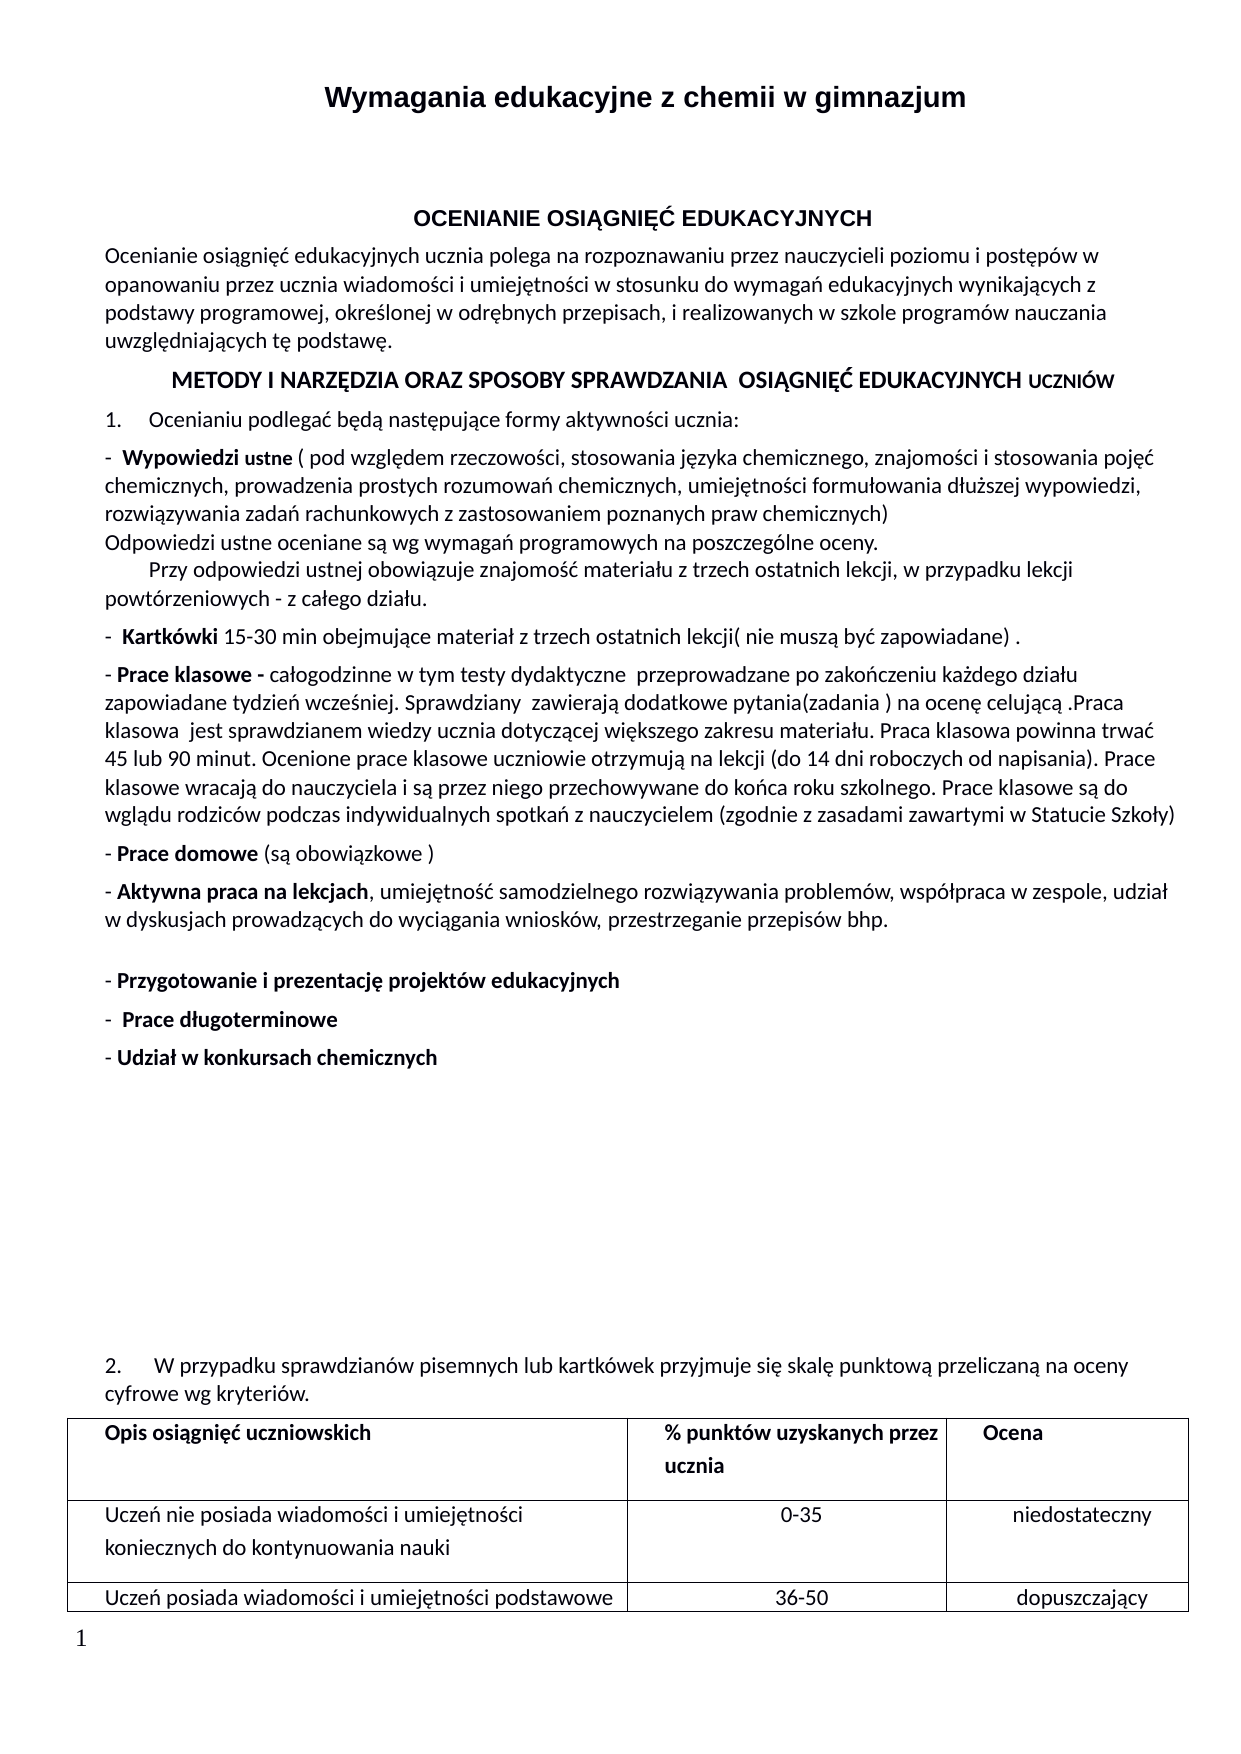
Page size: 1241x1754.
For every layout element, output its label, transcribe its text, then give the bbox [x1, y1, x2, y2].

text - Udział w konkursach chemicznych [104, 1043, 1181, 1072]
table_header % punktów uzyskanych przez ucznia [628, 1419, 946, 1499]
text - Prace klasowe - całogodzinne w tym testy dydaktyczne przeprowadzane po zakończeniu każdego działu zapowiadane tydzień wcześniej. Sprawdziany zawierają dodatkowe pytania(zadania ) na ocenę celującą .Praca klasowa jest sprawdzianem wiedzy ucznia dotyczącej większego zakresu materiału. Praca klasowa powinna trwać 45 lub 90 minut. Ocenione prace klasowe uczniowie otrzymują na lekcji (do 14 dni roboczych od napisania). Prace klasowe wracają do nauczyciela i są przez niego przechowywane do końca roku szkolnego. Prace klasowe są do wglądu rodziców podczas indywidualnych spotkań z nauczycielem (zgodnie z zasadami zawartymi w Statucie Szkoły) [104, 661, 1181, 829]
text OCENIANIE OSIĄGNIĘĆ EDUKACYJNYCH [104, 205, 1181, 231]
table_cell Uczeń posiada wiadomości i umiejętności podstawowe [68, 1583, 627, 1611]
table_header Ocena [947, 1419, 1188, 1499]
table_cell 0-35 [628, 1501, 946, 1582]
list W przypadku sprawdzianów pisemnych lub kartkówek przyjmuje się skalę punktową przeliczaną na oceny cyfrowe wg kryteriów. [104, 1351, 1181, 1407]
list Ocenianiu podlegać będą następujące formy aktywności ucznia: [104, 405, 1181, 433]
table_header Opis osiągnięć uczniowskich [68, 1419, 627, 1499]
text Ocenianie osiągnięć edukacyjnych ucznia polega na rozpoznawaniu przez nauczycieli poziomu i postępów w opanowaniu przez ucznia wiadomości i umiejętności w stosunku do wymagań edukacyjnych wynikających z podstawy programowej, określonej w odrębnych przepisach, i realizowanych w szkole programów nauczania uwzględniających tę podstawę. [104, 242, 1181, 354]
table_cell 36-50 [628, 1583, 946, 1611]
text - Przygotowanie i prezentację projektów edukacyjnych [104, 967, 1181, 995]
text - Kartkówki 15-30 min obejmujące materiał z trzech ostatnich lekcji( nie muszą być zapowiadane) . [104, 622, 1181, 650]
table_cell dopuszczający [947, 1583, 1188, 1611]
text - Wypowiedzi ustne ( pod względem rzeczowości, stosowania języka chemicznego, znajomości i stosowania pojęć chemicznych, prowadzenia prostych rozumowań chemicznych, umiejętności formułowania dłuższej wypowiedzi, rozwiązywania zadań rachunkowych z zastosowaniem poznanych praw chemicznych) Odpowiedzi ustne oceniane są wg wymagań programowych na poszczególne oceny. Przy odpowiedzi ustnej obowiązuje znajomość materiału z trzech ostatnich lekcji, w przypadku lekcji powtórzeniowych - z całego działu. [104, 443, 1181, 612]
table_cell niedostateczny [947, 1501, 1188, 1582]
table_cell Uczeń nie posiada wiadomości i umiejętności koniecznych do kontynuowania nauki [68, 1501, 627, 1582]
text - Prace długoterminowe [104, 1005, 1181, 1033]
text - Aktywna praca na lekcjach, umiejętność samodzielnego rozwiązywania problemów, współpraca w zespole, udział w dyskusjach prowadzących do wyciągania wniosków, przestrzeganie przepisów bhp. [104, 877, 1181, 956]
title Wymagania edukacyjne z chemii w gimnazjum [104, 80, 1181, 114]
text - Prace domowe (są obowiązkowe ) [104, 839, 1181, 867]
text METODY I NARZĘDZIA ORAZ SPOSOBY SPRAWDZANIA OSIĄGNIĘĆ EDUKACYJNYCH UCZNIÓW [104, 364, 1181, 395]
